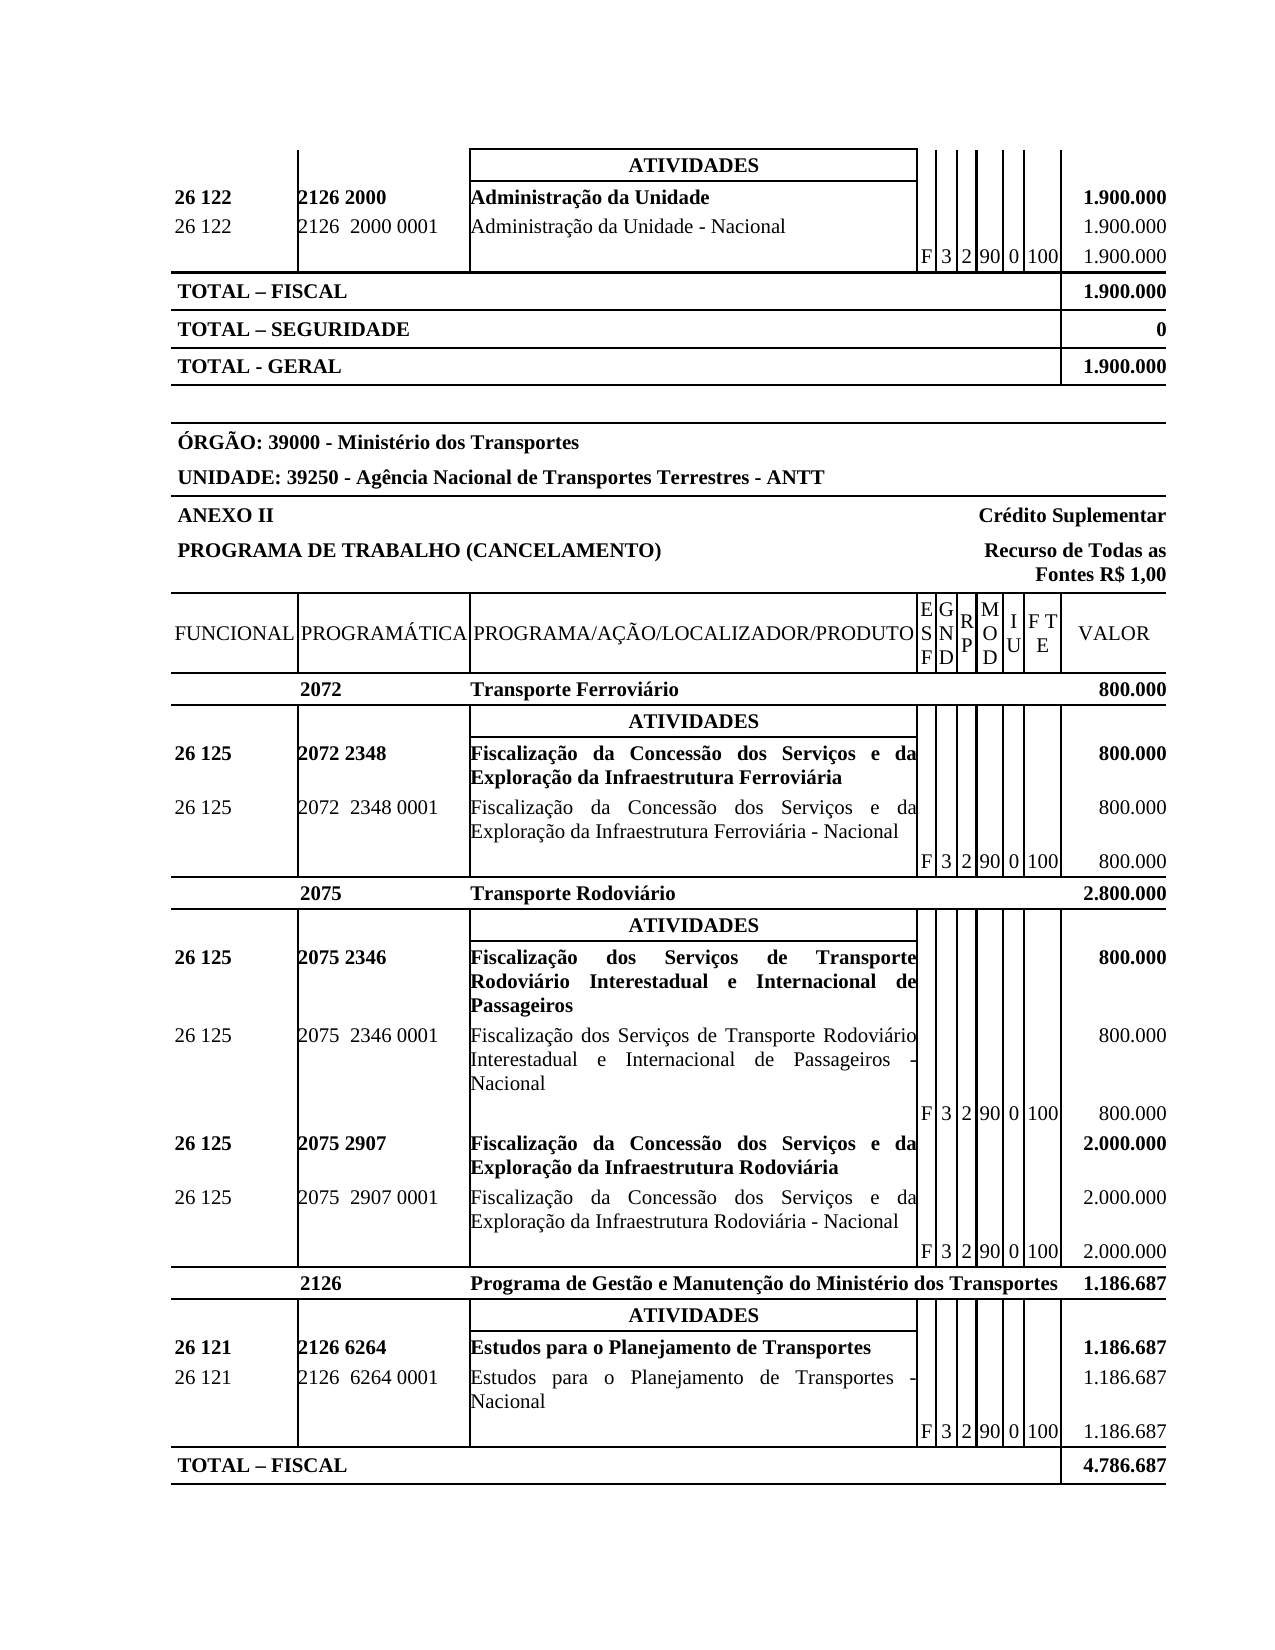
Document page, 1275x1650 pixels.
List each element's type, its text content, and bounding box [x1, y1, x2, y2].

table_cell F [918, 846, 935, 876]
table_cell Fiscalização da Concessão dos Serviços e da Exploração da Infraestrutura Ferroviária [471, 738, 916, 792]
table_cell [918, 1330, 935, 1362]
table_cell [918, 940, 935, 1020]
table_cell PROGRAMA/AÇÃO/LOCALIZADOR/PRODUTO [471, 594, 916, 672]
table_cell [1025, 1330, 1060, 1362]
table_cell [1025, 1128, 1060, 1182]
table_cell 0 [1004, 1236, 1023, 1266]
table_cell [1003, 148, 1024, 179]
table_cell 2126 6264 0001 [299, 1362, 469, 1416]
table_cell [978, 212, 1002, 241]
table_cell 100 [1025, 1098, 1060, 1128]
table_cell G N D [937, 594, 956, 672]
table_cell 800.000 [1062, 846, 1166, 876]
table_cell [1004, 1182, 1023, 1236]
table_cell TOTAL – SEGURIDADE [171, 311, 1060, 347]
table_cell [978, 180, 1002, 212]
table_cell Estudos para o Planejamento de Transportes [471, 1332, 916, 1362]
table_cell Fiscalização da Concessão dos Serviços e da Exploração da Infraestrutura Rodoviária [471, 1128, 916, 1182]
table_cell 3 [937, 846, 956, 876]
table_cell [918, 1300, 935, 1330]
table_cell [1004, 1128, 1023, 1182]
table_cell Estudos para o Planejamento de Transportes - Nacional [471, 1362, 916, 1416]
table_cell 1.186.687 [1061, 1268, 1166, 1298]
table_cell 2.800.000 [1061, 878, 1166, 908]
table_cell [958, 736, 975, 792]
table_cell [958, 180, 975, 212]
table_cell [918, 148, 936, 179]
table_cell 2126 2000 0001 [299, 212, 469, 241]
table_cell [978, 910, 1002, 940]
table_cell [918, 736, 935, 792]
table_cell [937, 792, 956, 846]
table_cell 2 [958, 846, 975, 876]
table_cell TOTAL - GERAL [171, 349, 1060, 384]
table_cell [958, 1128, 975, 1182]
table_cell [1004, 736, 1023, 792]
table_cell Recurso de Todas as Fontes R$ 1,00 [917, 533, 1166, 592]
table_cell 3 [937, 241, 956, 271]
table_cell [1062, 1300, 1166, 1330]
table_cell 3 [937, 1236, 956, 1266]
table_cell 800.000 [1062, 1098, 1166, 1128]
table_cell [976, 148, 1003, 179]
table_cell [1004, 1330, 1023, 1362]
table_cell [299, 1236, 469, 1266]
table_cell [471, 846, 916, 876]
table_cell [918, 910, 935, 940]
table_cell 26 125 [171, 792, 297, 846]
table_cell 90 [978, 846, 1002, 876]
table_cell 26 122 [171, 212, 297, 241]
table_cell 90 [978, 1098, 1002, 1128]
table_cell [917, 459, 1166, 495]
table_cell [171, 1300, 297, 1330]
table_cell [958, 1300, 975, 1330]
table_cell [937, 1020, 956, 1098]
table_cell [978, 940, 1002, 1020]
table_cell [978, 706, 1002, 736]
table_cell 3 [937, 1416, 956, 1446]
table_cell Atividades [471, 150, 916, 179]
table_cell FUNCIONAL [171, 594, 297, 672]
table_cell [171, 148, 298, 179]
table_cell [1025, 736, 1060, 792]
table_cell [918, 1362, 935, 1416]
table_cell 2126 [171, 1268, 470, 1298]
table_cell 2 [958, 1416, 975, 1446]
table_cell F [918, 1416, 935, 1446]
table_cell [1025, 212, 1060, 241]
table_cell [958, 940, 975, 1020]
table_cell Fiscalização dos Serviços de Transporte Rodoviário Interestadual e Internacional de Passageiros [471, 942, 916, 1020]
table_cell [299, 1416, 469, 1446]
table_cell Transporte Rodoviário [470, 878, 1061, 908]
table_cell 4.786.687 [1062, 1448, 1166, 1483]
table_cell [1025, 1300, 1060, 1330]
table_cell [918, 180, 935, 212]
table_cell [978, 1020, 1002, 1098]
table_cell UNIDADE: 39250 - Agência Nacional de Transportes Terrestres - ANTT [171, 459, 917, 495]
table_cell [978, 1362, 1002, 1416]
table_cell 100 [1025, 1236, 1060, 1266]
table_cell [299, 706, 469, 736]
table_cell 90 [978, 1236, 1002, 1266]
table_cell 2075 [171, 878, 470, 908]
table_cell [958, 212, 975, 241]
table_cell [937, 706, 956, 736]
table_cell 800.000 [1062, 792, 1166, 846]
table_cell 0 [1004, 241, 1023, 271]
table_cell [937, 1362, 956, 1416]
table_cell [937, 1330, 956, 1362]
table_cell [978, 736, 1002, 792]
table_cell [299, 910, 469, 940]
table_cell [937, 1182, 956, 1236]
table_cell 26 125 [171, 1182, 297, 1236]
table_cell 2075 2907 [299, 1128, 469, 1182]
table_cell 26 125 [171, 1020, 297, 1098]
table_cell Crédito Suplementar [917, 497, 1166, 532]
table_cell [978, 1330, 1002, 1362]
table_cell Fiscalização dos Serviços de Transporte Rodoviário Interestadual e Internacional de Passageiros - Nacional [471, 1020, 916, 1098]
table_cell 1.186.687 [1062, 1330, 1166, 1362]
table_cell F [918, 1236, 935, 1266]
table_cell [958, 1362, 975, 1416]
table_cell [957, 148, 976, 179]
table_cell Fiscalização da Concessão dos Serviços e da Exploração da Infraestrutura Ferroviária - Nacional [471, 792, 916, 846]
table_cell 2072 [171, 674, 470, 704]
table_cell [171, 241, 297, 271]
table_cell 26 125 [171, 1128, 297, 1182]
table_cell 2072 2348 0001 [299, 792, 469, 846]
table_cell 26 125 [171, 736, 297, 792]
table_cell 1.900.000 [1062, 180, 1166, 212]
table_cell [1004, 180, 1023, 212]
table_cell [1004, 792, 1023, 846]
table_cell 2075 2346 [299, 940, 469, 1020]
table_cell [171, 1236, 297, 1266]
table_cell 90 [978, 241, 1002, 271]
table_cell R P [958, 594, 975, 672]
table_cell Programa de Gestão e Manutenção do Ministério dos Transportes [470, 1268, 1061, 1298]
table_cell [918, 1128, 935, 1182]
table_cell [958, 1330, 975, 1362]
table_cell [1062, 706, 1166, 736]
table_cell ANEXO II [171, 497, 917, 532]
table_cell 2 [958, 241, 975, 271]
table_cell [937, 1128, 956, 1182]
table_cell [471, 1236, 916, 1266]
table_cell 26 121 [171, 1362, 297, 1416]
table_cell F [918, 241, 935, 271]
table_cell [918, 212, 935, 241]
table_cell 3 [937, 1098, 956, 1128]
table_cell [1024, 148, 1061, 179]
table_cell 100 [1025, 846, 1060, 876]
table_cell 0 [1004, 1416, 1023, 1446]
table_cell 100 [1025, 1416, 1060, 1446]
table_cell Atividades [471, 910, 916, 940]
table_cell 2072 2348 [299, 736, 469, 792]
table_cell [958, 910, 975, 940]
table_cell 90 [978, 1416, 1002, 1446]
table_cell 2.000.000 [1062, 1182, 1166, 1236]
table_cell 800.000 [1061, 674, 1166, 704]
table_cell 0 [1062, 311, 1166, 347]
table_cell 0 [1004, 1098, 1023, 1128]
table_cell 800.000 [1062, 940, 1166, 1020]
table_cell [978, 1300, 1002, 1330]
table_cell [1061, 148, 1166, 179]
table_cell E S F [918, 594, 935, 672]
table_cell [1025, 792, 1060, 846]
table_cell [1004, 1020, 1023, 1098]
table_cell [471, 241, 916, 271]
table_cell 2126 6264 [299, 1330, 469, 1362]
table_cell 2075 2346 0001 [299, 1020, 469, 1098]
table_cell [299, 1098, 469, 1128]
table_cell Atividades [471, 706, 916, 736]
table_cell [1062, 910, 1166, 940]
table_cell [1004, 212, 1023, 241]
table_cell 2 [958, 1098, 975, 1128]
table_cell 1.900.000 [1062, 274, 1166, 309]
table_cell 2.000.000 [1062, 1128, 1166, 1182]
table_cell M O D [978, 594, 1002, 672]
table_cell [171, 386, 1061, 422]
table_cell [1025, 940, 1060, 1020]
table_cell PROGRAMÁTICA [299, 594, 469, 672]
table_cell 1.900.000 [1062, 241, 1166, 271]
table_cell [171, 910, 297, 940]
table_cell Administração da Unidade - Nacional [471, 212, 916, 241]
table_cell [937, 180, 956, 212]
table_cell [171, 846, 297, 876]
table_cell [918, 1020, 935, 1098]
table_cell 800.000 [1062, 736, 1166, 792]
table_cell PROGRAMA DE TRABALHO (CANCELAMENTO) [171, 533, 917, 592]
table_cell [1004, 910, 1023, 940]
table_cell [1004, 1362, 1023, 1416]
table_cell [1061, 386, 1166, 422]
table_cell 26 122 [171, 180, 297, 212]
table_cell [937, 212, 956, 241]
table_cell [918, 1182, 935, 1236]
table_cell [918, 792, 935, 846]
table_cell [937, 940, 956, 1020]
table_cell Administração da Unidade [471, 182, 916, 212]
table_cell F T E [1025, 594, 1060, 672]
table_cell [1025, 1182, 1060, 1236]
table_cell [299, 241, 469, 271]
table_cell [978, 1182, 1002, 1236]
table_cell [937, 910, 956, 940]
table_cell 0 [1004, 846, 1023, 876]
table_cell [937, 736, 956, 792]
table_cell [1004, 706, 1023, 736]
table_cell [1025, 1020, 1060, 1098]
table_cell 2075 2907 0001 [299, 1182, 469, 1236]
table_cell [958, 1020, 975, 1098]
table_cell [1025, 706, 1060, 736]
table_cell VALOR [1062, 594, 1166, 672]
table_cell [171, 1416, 297, 1446]
table_cell 2 [958, 1236, 975, 1266]
table_cell [958, 1182, 975, 1236]
table_cell F [918, 1098, 935, 1128]
table_cell 1.186.687 [1062, 1362, 1166, 1416]
table_cell [918, 706, 935, 736]
table_cell 26 121 [171, 1330, 297, 1362]
table_cell [299, 846, 469, 876]
table_cell [958, 706, 975, 736]
table_cell [978, 1128, 1002, 1182]
table_cell [937, 1300, 956, 1330]
table_cell [1004, 940, 1023, 1020]
table_cell 2.000.000 [1062, 1236, 1166, 1266]
table_cell [1004, 1300, 1023, 1330]
table_cell [471, 1098, 916, 1128]
table_cell Transporte Ferroviário [470, 674, 1061, 704]
table_cell [299, 1300, 469, 1330]
table_cell 800.000 [1062, 1020, 1166, 1098]
table_cell TOTAL – FISCAL [171, 274, 1060, 309]
table_cell Fiscalização da Concessão dos Serviços e da Exploração da Infraestrutura Rodoviária - Nacional [471, 1182, 916, 1236]
table_cell 26 125 [171, 940, 297, 1020]
table_cell [298, 148, 469, 179]
table_cell [171, 1098, 297, 1128]
table_cell ÓRGÃO: 39000 - Ministério dos Transportes [171, 424, 1166, 459]
table_cell [1025, 910, 1060, 940]
table_cell Atividades [471, 1300, 916, 1330]
table_cell [471, 1416, 916, 1446]
table_cell [936, 148, 957, 179]
table_cell [978, 792, 1002, 846]
table_cell 2126 2000 [299, 180, 469, 212]
table_cell 100 [1025, 241, 1060, 271]
table_cell I U [1004, 594, 1023, 672]
table_cell [171, 706, 297, 736]
table_cell [958, 792, 975, 846]
table_cell [1025, 180, 1060, 212]
table_cell 1.900.000 [1062, 212, 1166, 241]
table_cell [1025, 1362, 1060, 1416]
table_cell 1.900.000 [1062, 349, 1166, 384]
table_cell 1.186.687 [1062, 1416, 1166, 1446]
table_cell TOTAL – FISCAL [171, 1448, 1060, 1483]
